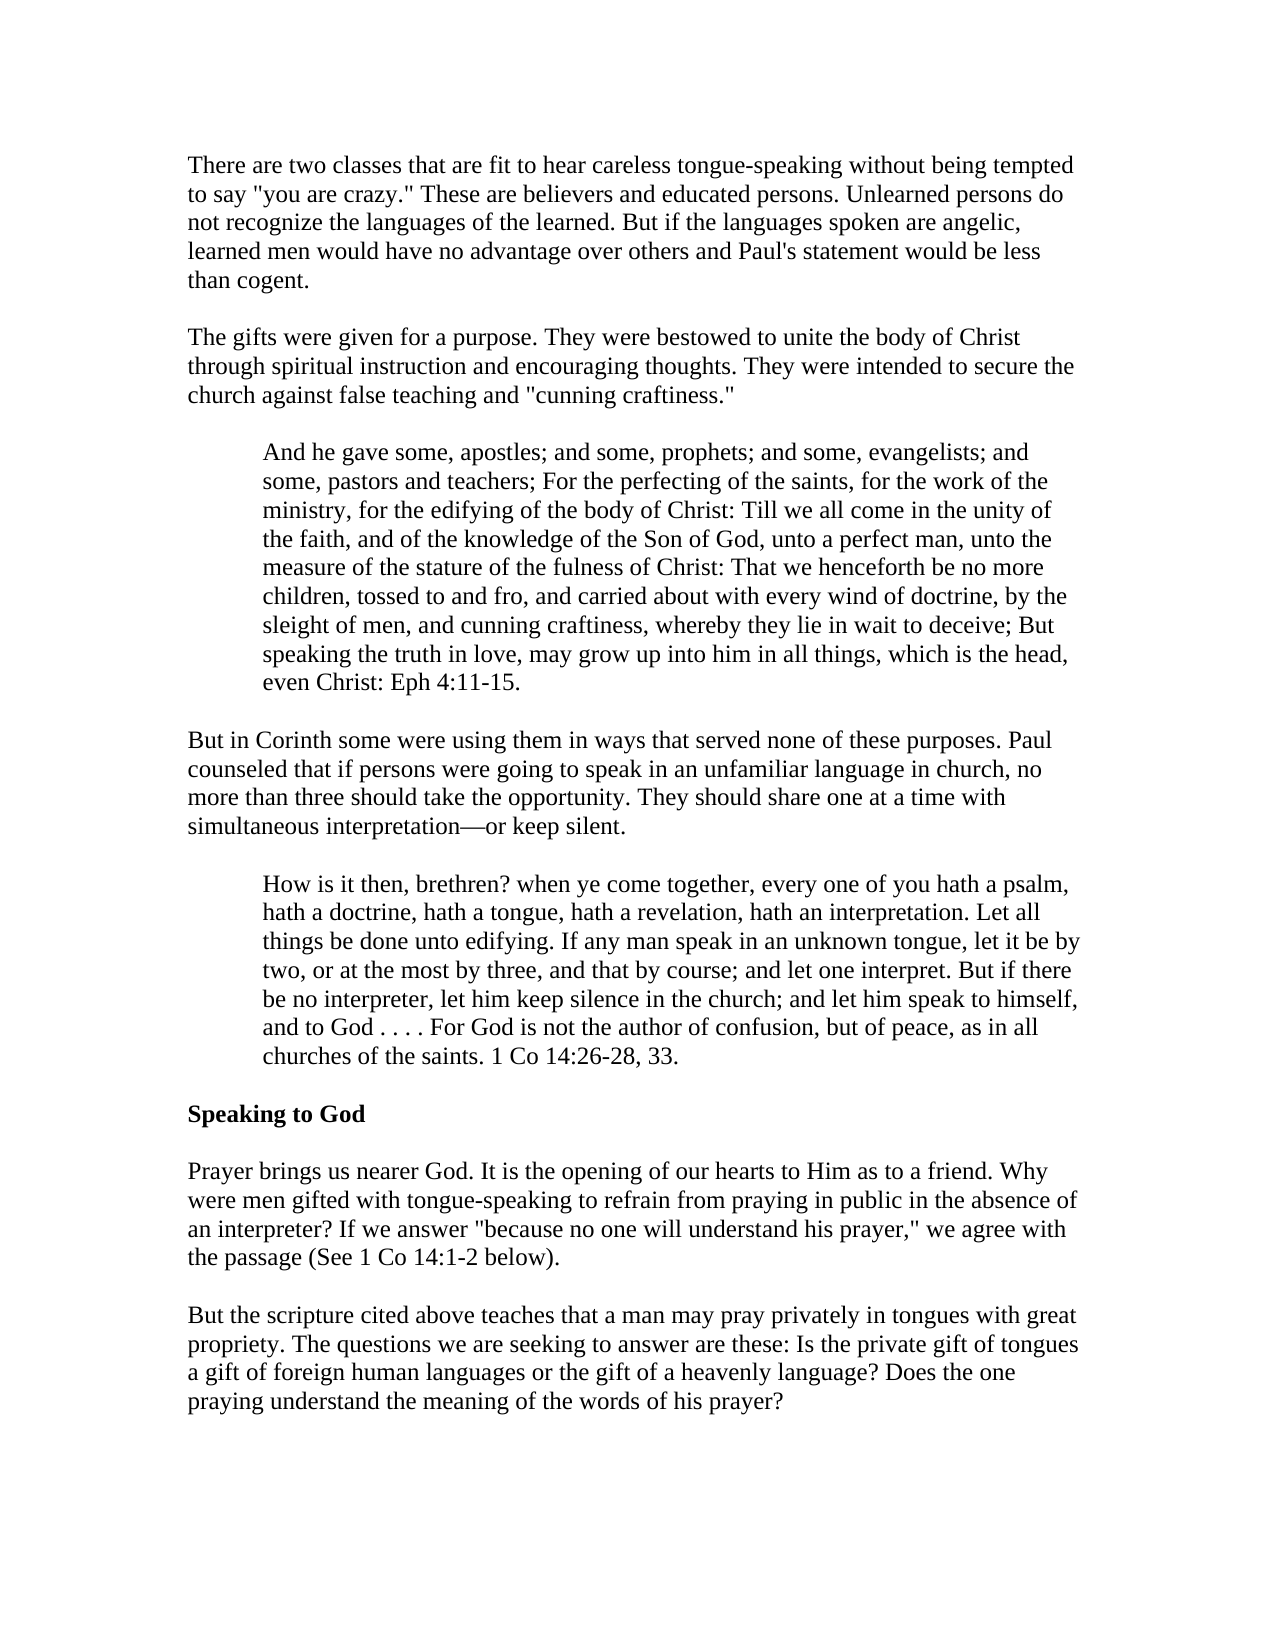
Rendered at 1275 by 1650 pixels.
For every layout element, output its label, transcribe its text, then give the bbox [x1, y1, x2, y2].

text Prayer brings us nearer God. It is the opening of our hearts to Him as to a friend. Why were men gifted with tongue-speaking to refrain from praying in public in the absence of an interpreter? If we answer "because no one will understand his prayer," we agree with the passage (See 1 Co 14:1-2 below). [187, 1156, 1087, 1271]
text Speaking to God [187, 1099, 1087, 1127]
text How is it then, brethren? when ye come together, every one of you hath a psalm, hath a doctrine, hath a tongue, hath a revelation, hath an interpretation. Let all things be done unto edifying. If any man speak in an unknown tongue, let it be by two, or at the most by three, and that by course; and let one interpret. But if there be no interpreter, let him keep silence in the church; and let him speak to himself, and to God . . . . For God is not the author of confusion, but of peace, as in all churches of the saints. 1 Co 14:26-28, 33. [262, 869, 1087, 1070]
text And he gave some, apostles; and some, prophets; and some, evangelists; and some, pastors and teachers; For the perfecting of the saints, for the work of the ministry, for the edifying of the body of Christ: Till we all come in the unity of the faith, and of the knowledge of the Son of God, unto a perfect man, unto the measure of the stature of the fulness of Christ: That we henceforth be no more children, tossed to and fro, and carried about with every wind of doctrine, by the sleight of men, and cunning craftiness, whereby they lie in wait to deceive; But speaking the truth in love, may grow up into him in all things, which is the head, even Christ: Eph 4:11-15. [262, 437, 1087, 696]
text There are two classes that are fit to hear careless tongue-speaking without being tempted to say "you are crazy." These are believers and educated persons. Unlearned persons do not recognize the languages of the learned. But if the languages spoken are angelic, learned men would have no advantage over others and Paul's statement would be less than cogent. [187, 150, 1087, 294]
text But in Corinth some were using them in ways that served none of these purposes. Paul counseled that if persons were going to speak in an unfamiliar language in church, no more than three should take the opportunity. They should share one at a time with simultaneous interpretation—or keep silent. [187, 725, 1087, 840]
text The gifts were given for a purpose. They were bestowed to unite the body of Christ through spiritual instruction and encouraging thoughts. They were intended to secure the church against false teaching and "cunning craftiness." [187, 322, 1087, 409]
text But the scripture cited above teaches that a man may pray privately in tongues with great propriety. The questions we are seeking to answer are these: Is the private gift of tongues a gift of foreign human languages or the gift of a heavenly language? Does the one praying understand the meaning of the words of his prayer? [187, 1300, 1087, 1415]
